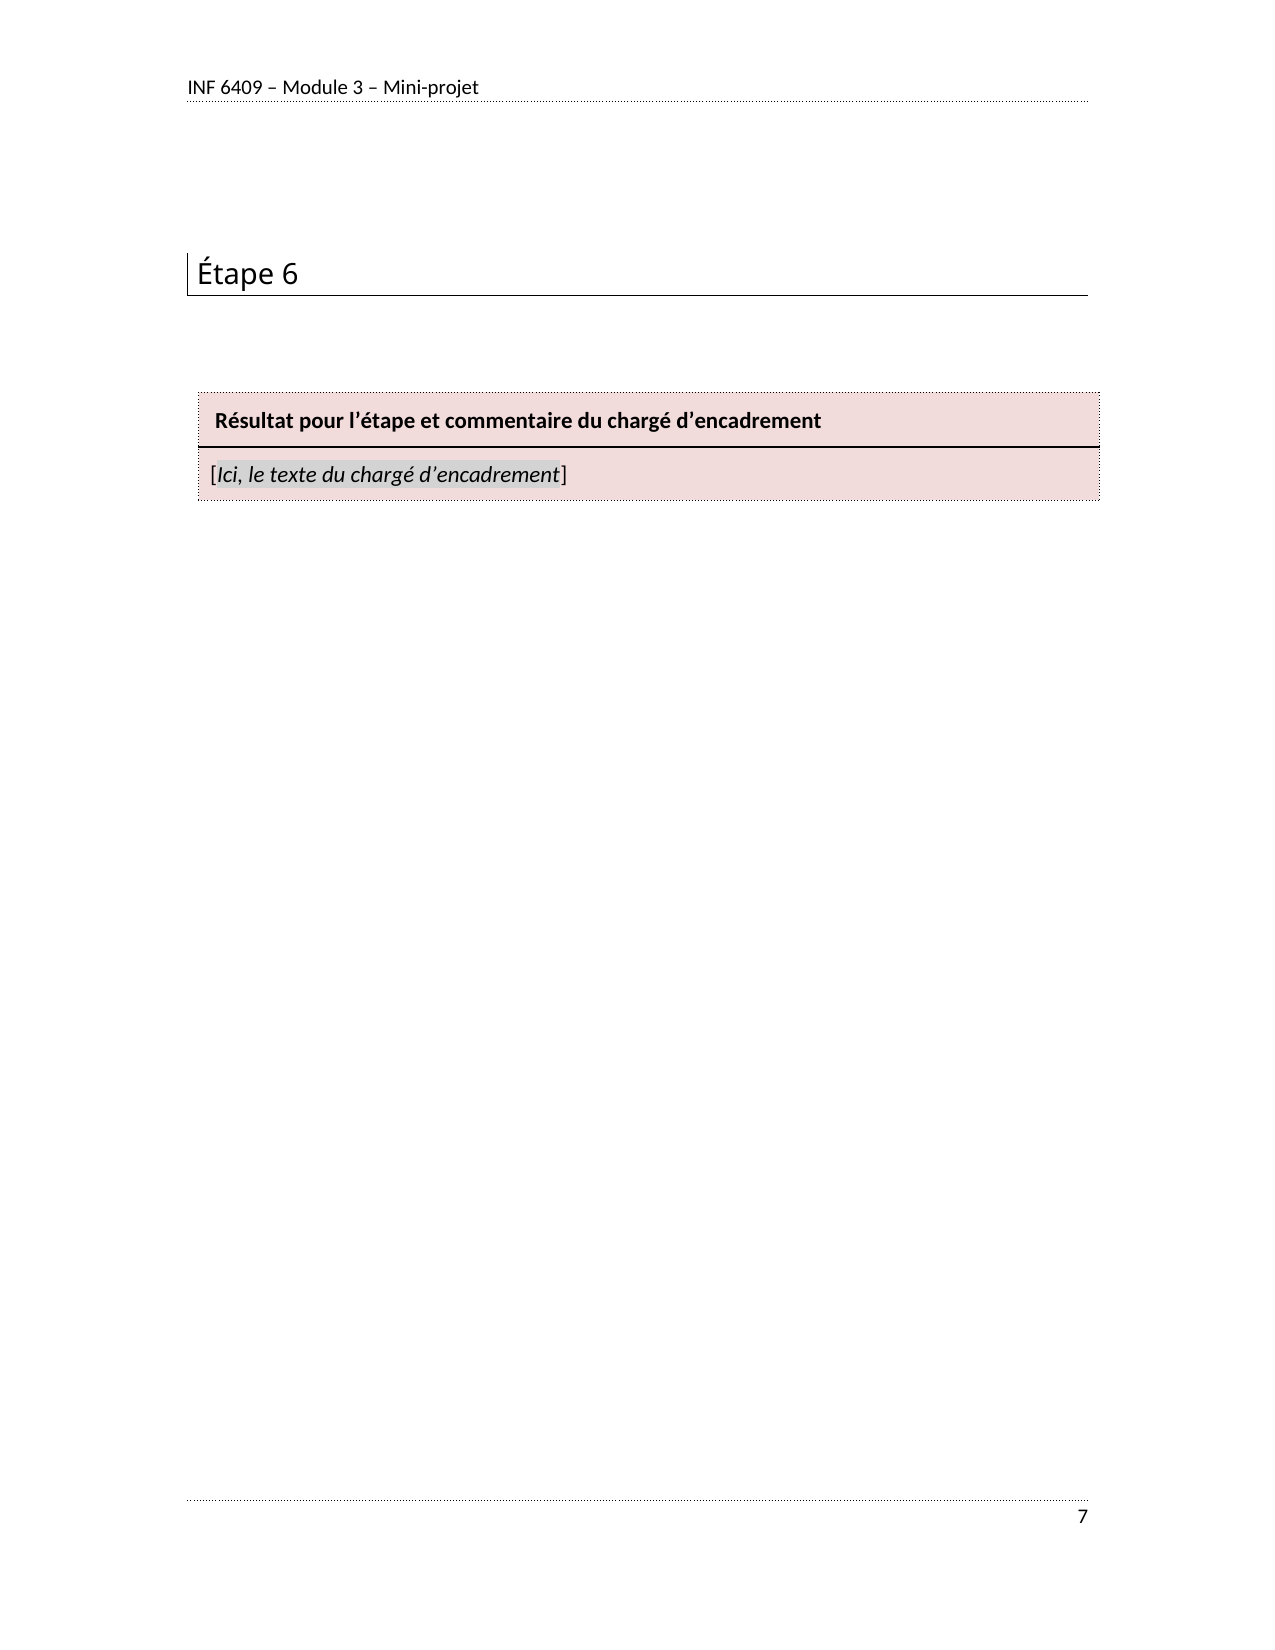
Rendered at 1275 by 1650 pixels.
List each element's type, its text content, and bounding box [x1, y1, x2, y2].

subtitle Étape 6 [188, 253, 1088, 295]
table_cell [Ici, le texte du chargé d’encadrement] [199, 448, 1099, 500]
table_header Résultat pour l’étape et commentaire du chargé d’encadrement [199, 392, 1099, 446]
